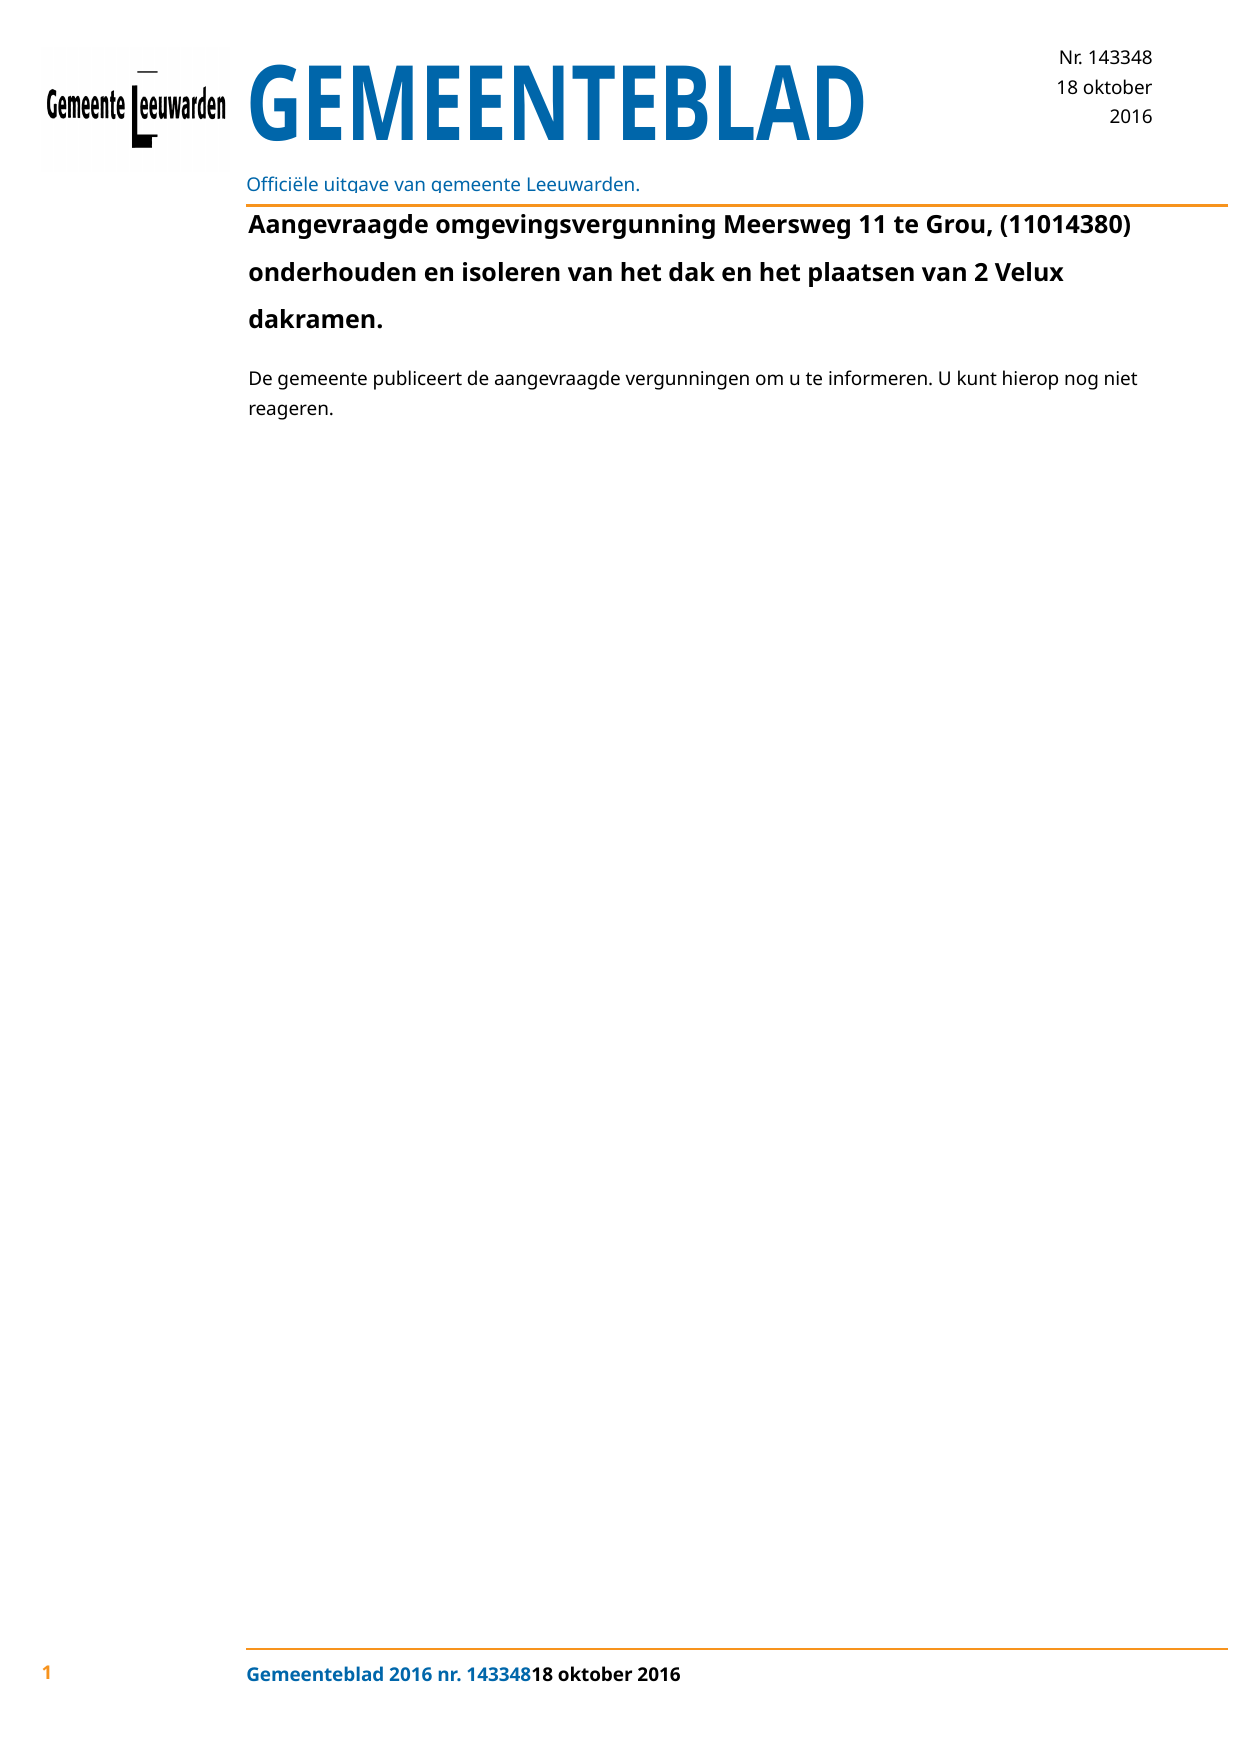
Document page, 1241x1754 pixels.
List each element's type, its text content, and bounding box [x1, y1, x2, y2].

text Aangevraagde omgevingsvergunning Meersweg 11 te Grou, (11014380) onderhouden en isoleren van het dak en het plaatsen van 2 Velux dakramen. [248, 207, 1152, 336]
text De gemeente publiceert de aangevraagde vergunningen om u te informeren. U kunt hierop nog niet reageren. [248, 366, 1152, 421]
picture [41, 47, 231, 172]
